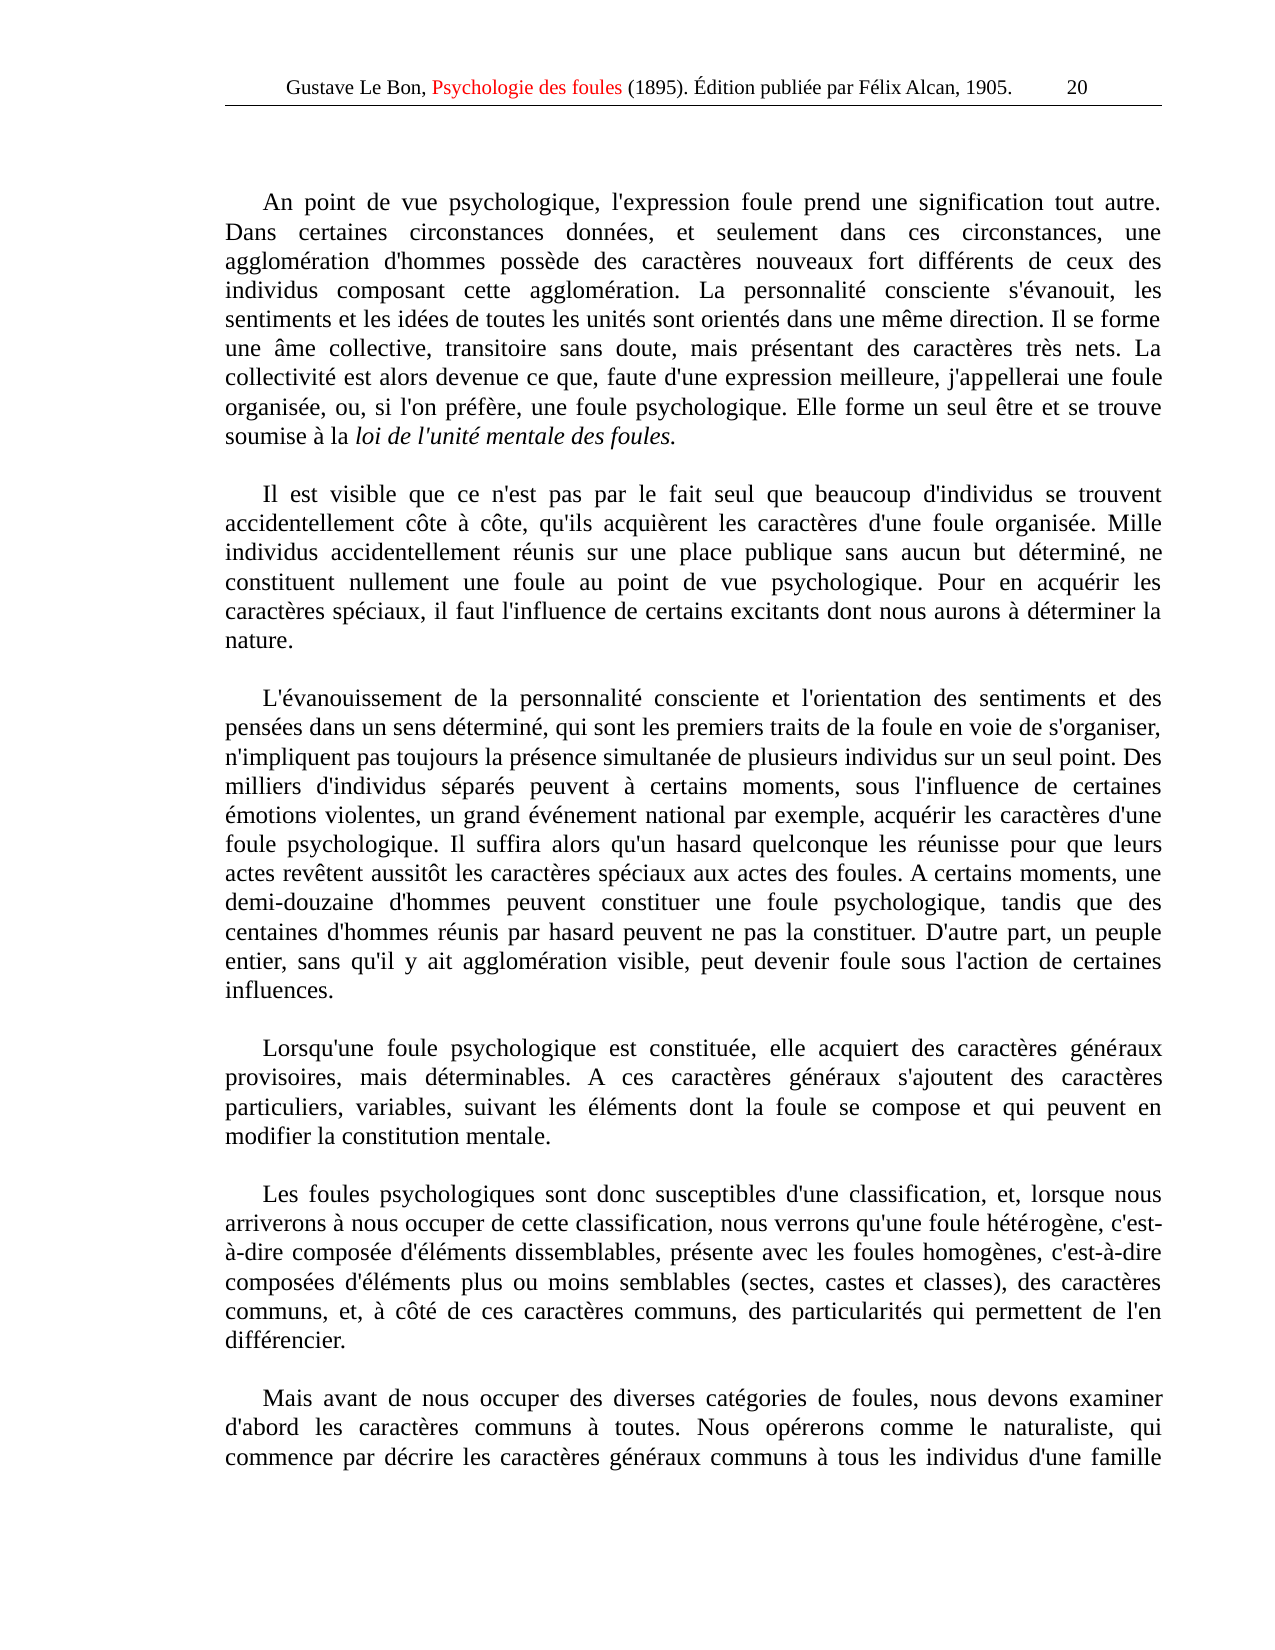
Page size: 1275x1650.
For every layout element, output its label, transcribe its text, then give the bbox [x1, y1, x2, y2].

text L'évanouissement de la personnalité consciente et l'orientation des sentiments et des pensées dans un sens déterminé, qui sont les premiers traits de la foule en voie de s'organiser, n'impliquent pas toujours la présence simultanée de plusieurs individus sur un seul point. Des milliers d'individus séparés peuvent à certains moments, sous l'influence de certaines émotions violentes, un grand événement national par exemple, acquérir les caractères d'une foule psychologique. Il suffira alors qu'un hasard quel­conque les réunisse pour que leurs actes revêtent aussitôt les caractères spéciaux aux actes des foules. A certains moments, une demi-douzaine d'hommes peuvent constituer une foule psychologique, tandis que des centaines d'hommes réunis par hasard peuvent ne pas la constituer. D'autre part, un peuple entier, sans qu'il y ait agglomération visible, peut devenir foule sous l'action de certaines influences. [225, 683, 1162, 1004]
text Les foules psychologiques sont donc susceptibles d'une classification, et, lorsque nous arriverons à nous occuper de cette classification, nous verrons qu'une foule hété­rogène, c'est-à-dire composée d'éléments dissemblables, présente avec les foules homogènes, c'est-à-dire composées d'éléments plus ou moins semblables (sectes, castes et classes), des caractères communs, et, à côté de ces caractères communs, des particularités qui permettent de l'en différencier. [225, 1179, 1162, 1354]
text Mais avant de nous occuper des diverses catégories de foules, nous devons exa­miner d'abord les caractères communs à toutes. Nous opérerons comme le naturaliste, qui commence par décrire les caractères généraux communs à tous les individus d'une famille [225, 1383, 1162, 1471]
text An point de vue psychologique, l'expression foule prend une signification tout autre. Dans certaines circonstances données, et seulement dans ces circonstances, une agglomération d'hommes possède des caractères nouveaux fort différents de ceux des individus composant cette agglomération. La personnalité consciente s'évanouit, les sentiments et les idées de toutes les unités sont orientés dans une même direction. Il se forme une âme collective, transitoire sans doute, mais présentant des caractères très nets. La collectivité est alors devenue ce que, faute d'une expression meilleure, j'ap­pellerai une foule organisée, ou, si l'on préfère, une foule psychologique. Elle forme un seul être et se trouve soumise à la loi de l'unité mentale des foules. [225, 187, 1162, 450]
text Il est visible que ce n'est pas par le fait seul que beaucoup d'individus se trouvent accidentellement côte à côte, qu'ils acquièrent les caractères d'une foule organisée. Mille individus accidentellement réunis sur une place publique sans aucun but déter­miné, ne constituent nullement une foule au point de vue psychologique. Pour en acquérir les caractères spéciaux, il faut l'influence de certains excitants dont nous aurons à déterminer la nature. [225, 479, 1162, 654]
text Lorsqu'une foule psychologique est constituée, elle acquiert des caractères géné­raux provisoires, mais déterminables. A ces caractères généraux s'ajoutent des carac­tères particuliers, variables, suivant les éléments dont la foule se compose et qui peuvent en modifier la constitution mentale. [225, 1033, 1162, 1150]
